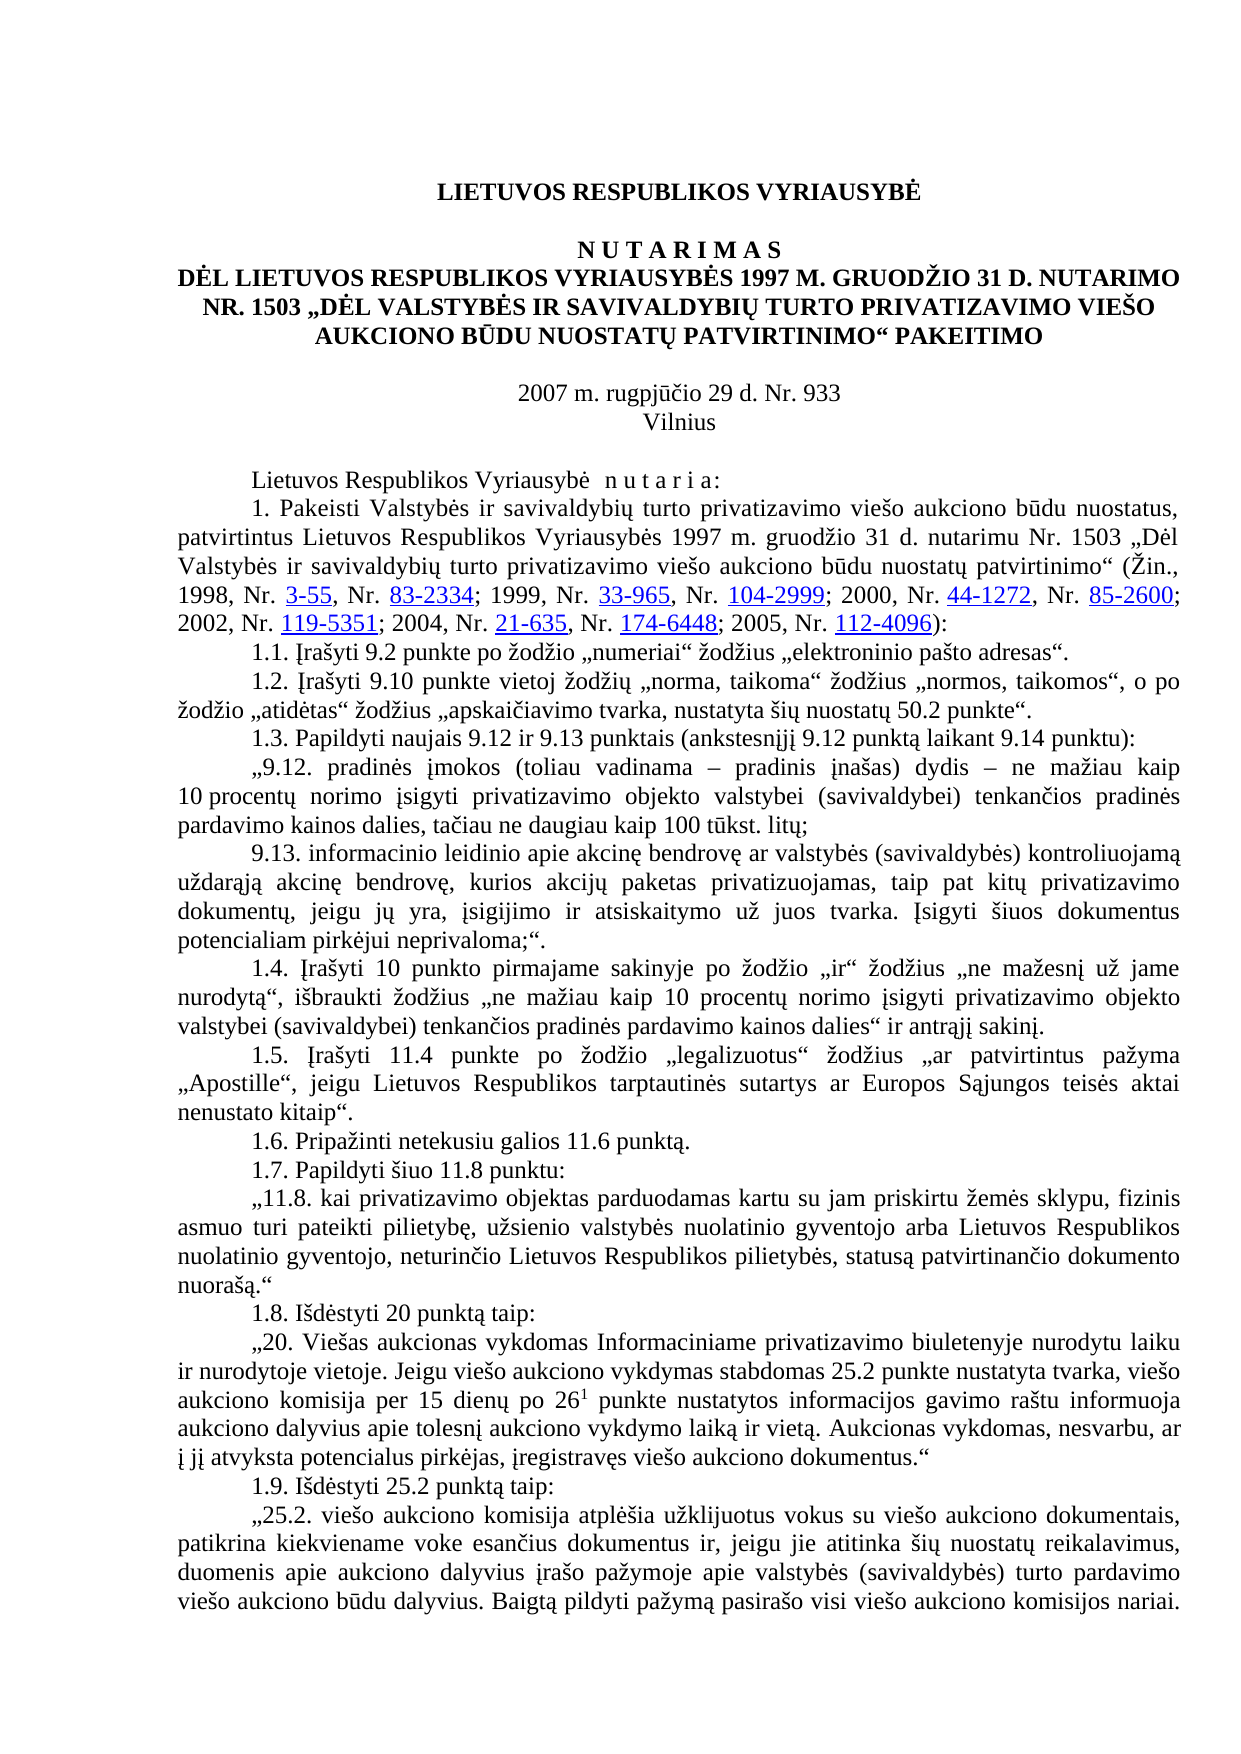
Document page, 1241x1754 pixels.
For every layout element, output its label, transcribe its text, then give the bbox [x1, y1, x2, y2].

text DĖL LIETUVOS RESPUBLIKOS VYRIAUSYBĖS 1997 M. GRUODŽIO 31 D. NUTARIMO NR. 1503 „DĖL VALSTYBĖS IR SAVIVALDYBIŲ TURTO PRIVATIZAVIMO VIEŠO AUKCIONO BŪDU NUOSTATŲ PATVIRTINIMO“ PAKEITIMO [177, 263, 1181, 350]
text 1. Pakeisti Valstybės ir savivaldybių turto privatizavimo viešo aukciono būdu nuostatus, patvirtintus Lietuvos Respublikos Vyriausybės 1997 m. gruodžio 31 d. nutarimu Nr. 1503 „Dėl Valstybės ir savivaldybių turto privatizavimo viešo aukciono būdu nuostatų patvirtinimo“ (Žin., 1998, Nr. 3-55, Nr. 83-2334; 1999, Nr. 33-965, Nr. 104-2999; 2000, Nr. 44-1272, Nr. 85-2600; 2002, Nr. 119-5351; 2004, Nr. 21-635, Nr. 174-6448; 2005, Nr. 112-4096): [177, 493, 1181, 637]
text Lietuvos Respublikos Vyriausybė nutaria: [177, 465, 1181, 493]
text 1.6. Pripažinti netekusiu galios 11.6 punktą. [177, 1126, 1181, 1155]
text 1.5. Įrašyti 11.4 punkte po žodžio „legalizuotus“ žodžius „ar patvirtintus pažyma „Apostille“, jeigu Lietuvos Respublikos tarptautinės sutartys ar Europos Sąjungos teisės aktai nenustato kitaip“. [177, 1040, 1181, 1126]
text 9.13. informacinio leidinio apie akcinę bendrovę ar valstybės (savivaldybės) kontroliuojamą uždarąją akcinę bendrovę, kurios akcijų paketas privatizuojamas, taip pat kitų privatizavimo dokumentų, jeigu jų yra, įsigijimo ir atsiskaitymo už juos tvarka. Įsigyti šiuos dokumentus potencialiam pirkėjui neprivaloma;“. [177, 838, 1181, 953]
text 1.9. Išdėstyti 25.2 punktą taip: [177, 1471, 1181, 1500]
text „9.12. pradinės įmokos (toliau vadinama – pradinis įnašas) dydis – ne mažiau kaip 10 procentų norimo įsigyti privatizavimo objekto valstybei (savivaldybei) tenkančios pradinės pardavimo kainos dalies, tačiau ne daugiau kaip 100 tūkst. litų; [177, 752, 1181, 838]
text 1.8. Išdėstyti 20 punktą taip: [177, 1298, 1181, 1327]
text 1.1. Įrašyti 9.2 punkte po žodžio „numeriai“ žodžius „elektroninio pašto adresas“. [177, 637, 1181, 666]
text 1.4. Įrašyti 10 punkto pirmajame sakinyje po žodžio „ir“ žodžius „ne mažesnį už jame nurodytą“, išbraukti žodžius „ne mažiau kaip 10 procentų norimo įsigyti privatizavimo objekto valstybei (savivaldybei) tenkančios pradinės pardavimo kainos dalies“ ir antrąjį sakinį. [177, 953, 1181, 1040]
text „20. Viešas aukcionas vykdomas Informaciniame privatizavimo biuletenyje nurodytu laiku ir nurodytoje vietoje. Jeigu viešo aukciono vykdymas stabdomas 25.2 punkte nustatyta tvarka, viešo aukciono komisija per 15 dienų po 261 punkte nustatytos informacijos gavimo raštu informuoja aukciono dalyvius apie tolesnį aukciono vykdymo laiką ir vietą. Aukcionas vykdomas, nesvarbu, ar į jį atvyksta potencialus pirkėjas, įregistravęs viešo aukciono dokumentus.“ [177, 1327, 1181, 1471]
text LIETUVOS RESPUBLIKOS VYRIAUSYBĖ [177, 177, 1181, 206]
text Vilnius [177, 407, 1181, 436]
text 1.2. Įrašyti 9.10 punkte vietoj žodžių „norma, taikoma“ žodžius „normos, taikomos“, o po žodžio „atidėtas“ žodžius „apskaičiavimo tvarka, nustatyta šių nuostatų 50.2 punkte“. [177, 666, 1181, 723]
text N U T A R I M A S [177, 235, 1181, 263]
text 1.3. Papildyti naujais 9.12 ir 9.13 punktais (ankstesnįjį 9.12 punktą laikant 9.14 punktu): [177, 723, 1181, 752]
text „11.8. kai privatizavimo objektas parduodamas kartu su jam priskirtu žemės sklypu, fizinis asmuo turi pateikti pilietybę, užsienio valstybės nuolatinio gyventojo arba Lietuvos Respublikos nuolatinio gyventojo, neturinčio Lietuvos Respublikos pilietybės, statusą patvirtinančio dokumento nuorašą.“ [177, 1183, 1181, 1298]
text 1.7. Papildyti šiuo 11.8 punktu: [177, 1155, 1181, 1183]
text „25.2. viešo aukciono komisija atplėšia užklijuotus vokus su viešo aukciono dokumentais, patikrina kiekviename voke esančius dokumentus ir, jeigu jie atitinka šių nuostatų reikalavimus, duomenis apie aukciono dalyvius įrašo pažymoje apie valstybės (savivaldybės) turto pardavimo viešo aukciono būdu dalyvius. Baigtą pildyti pažymą pasirašo visi viešo aukciono komisijos nariai. [177, 1500, 1181, 1615]
text 2007 m. rugpjūčio 29 d. Nr. 933 [177, 378, 1181, 407]
